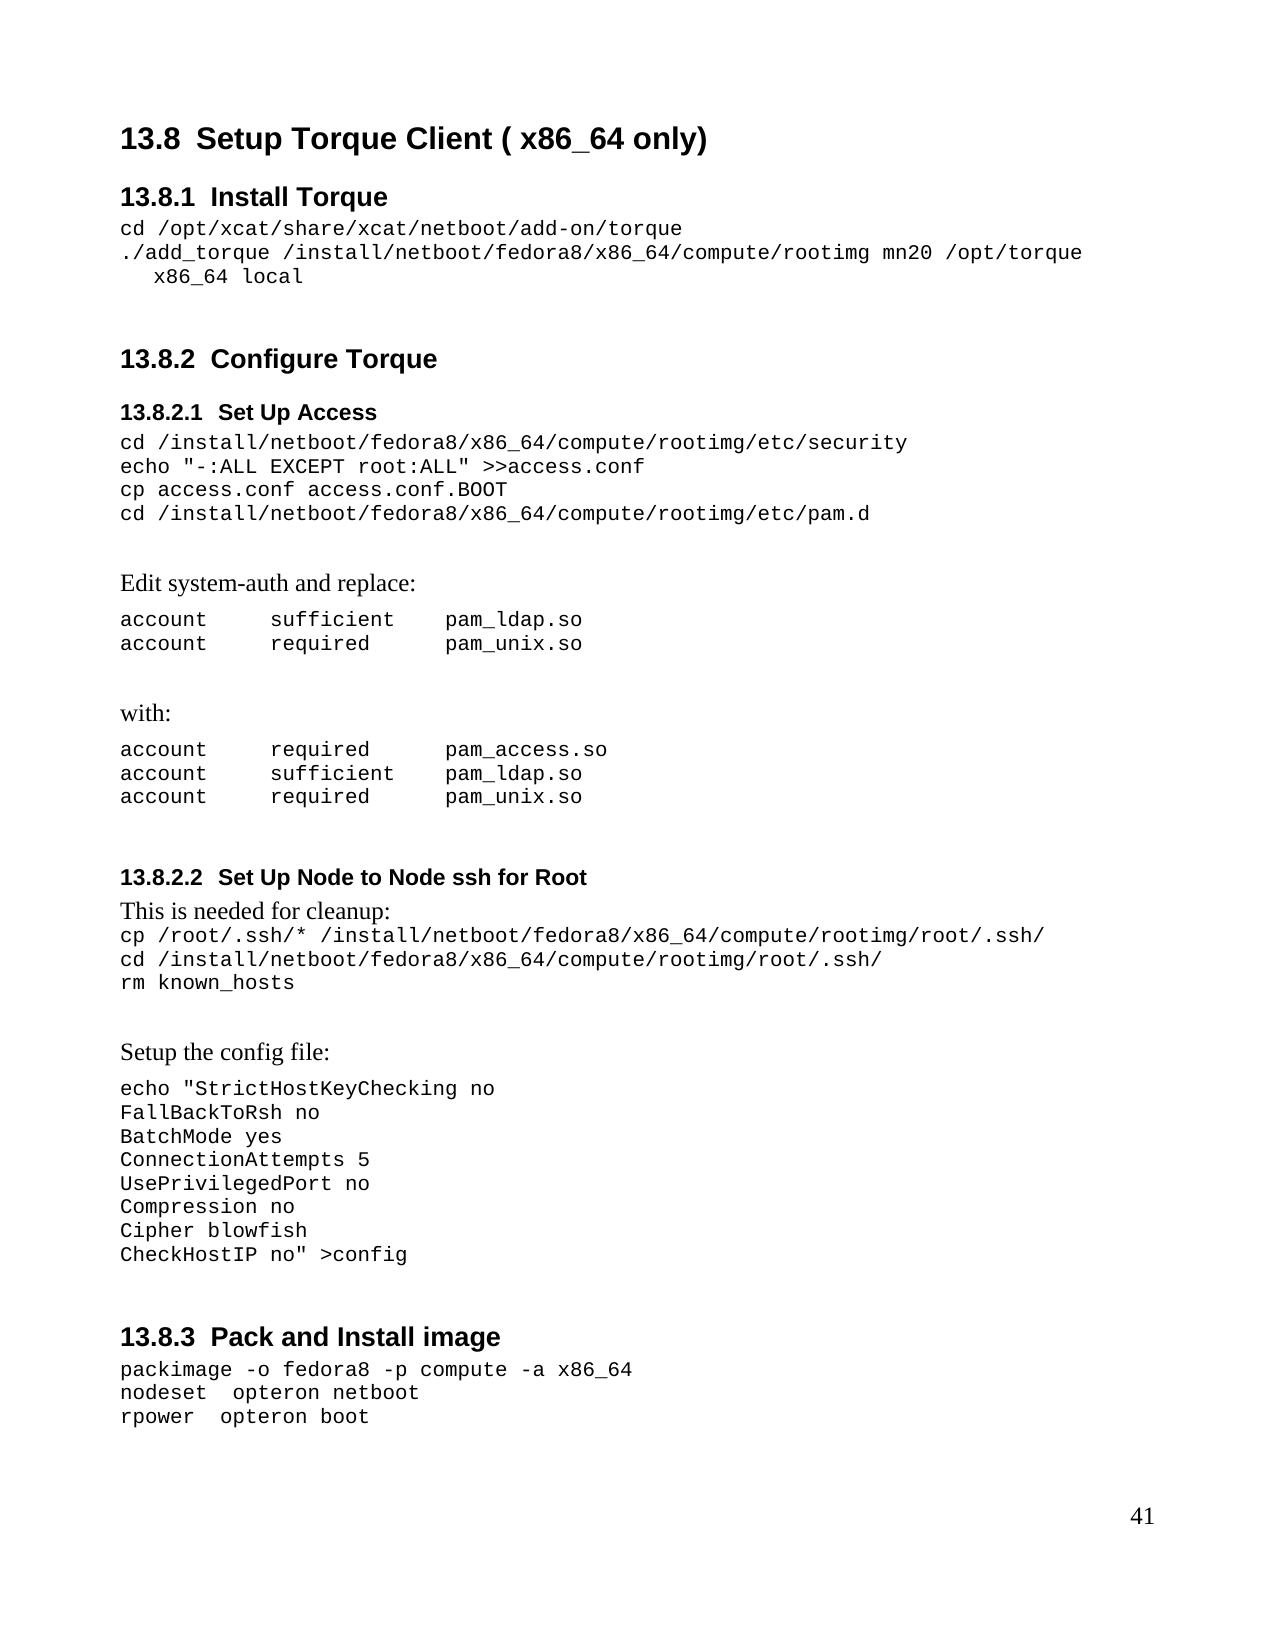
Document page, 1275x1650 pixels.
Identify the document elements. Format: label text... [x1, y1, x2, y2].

subtitle Setup Torque Client ( x86_64 only) [120, 120, 1155, 156]
subtitle Pack and Install image [120, 1321, 1155, 1352]
text packimage -o fedora8 -p compute -a x86_64 [120, 1359, 1155, 1382]
text account required pam_unix.so [120, 786, 1155, 810]
text Compression no [120, 1197, 1155, 1220]
text account sufficient pam_ldap.so [120, 609, 1155, 633]
text echo "-:ALL EXCEPT root:ALL" >>access.conf [120, 456, 1155, 479]
text rm known_hosts [120, 972, 1155, 996]
text UsePrivilegedPort no [120, 1173, 1155, 1197]
text account required pam_unix.so [120, 633, 1155, 656]
subtitle Set Up Node to Node ssh for Root [120, 863, 1155, 890]
text cd /install/netboot/fedora8/x86_64/compute/rootimg/etc/pam.d [120, 503, 1155, 527]
text This is needed for cleanup: [120, 896, 1155, 925]
text with: [120, 698, 1155, 726]
text nodeset opteron netboot [120, 1382, 1155, 1406]
text cd /opt/xcat/share/xcat/netboot/add-on/torque [120, 218, 1155, 242]
text ConnectionAttempts 5 [120, 1149, 1155, 1173]
text CheckHostIP no" >config [120, 1244, 1155, 1267]
text echo "StrictHostKeyChecking no [120, 1078, 1155, 1102]
text cp /root/.ssh/* /install/netboot/fedora8/x86_64/compute/rootimg/root/.ssh/ [120, 925, 1155, 948]
subtitle Configure Torque [120, 343, 1155, 374]
text BatchMode yes [120, 1126, 1155, 1149]
subtitle Set Up Access [120, 399, 1155, 426]
text Edit system-auth and replace: [120, 568, 1155, 597]
text Setup the config file: [120, 1037, 1155, 1066]
text cd /install/netboot/fedora8/x86_64/compute/rootimg/root/.ssh/ [120, 948, 1155, 972]
text cp access.conf access.conf.BOOT [120, 479, 1155, 503]
text account required pam_access.so [120, 739, 1155, 762]
text FallBackToRsh no [120, 1102, 1155, 1126]
subtitle Install Torque [120, 181, 1155, 212]
text cd /install/netboot/fedora8/x86_64/compute/rootimg/etc/security [120, 432, 1155, 456]
text Cipher blowfish [120, 1220, 1155, 1244]
text account sufficient pam_ldap.so [120, 762, 1155, 786]
text ./add_torque /install/netboot/fedora8/x86_64/compute/rootimg mn20 /opt/torque x86_64 local [120, 242, 1155, 289]
text rpower opteron boot [120, 1406, 1155, 1430]
